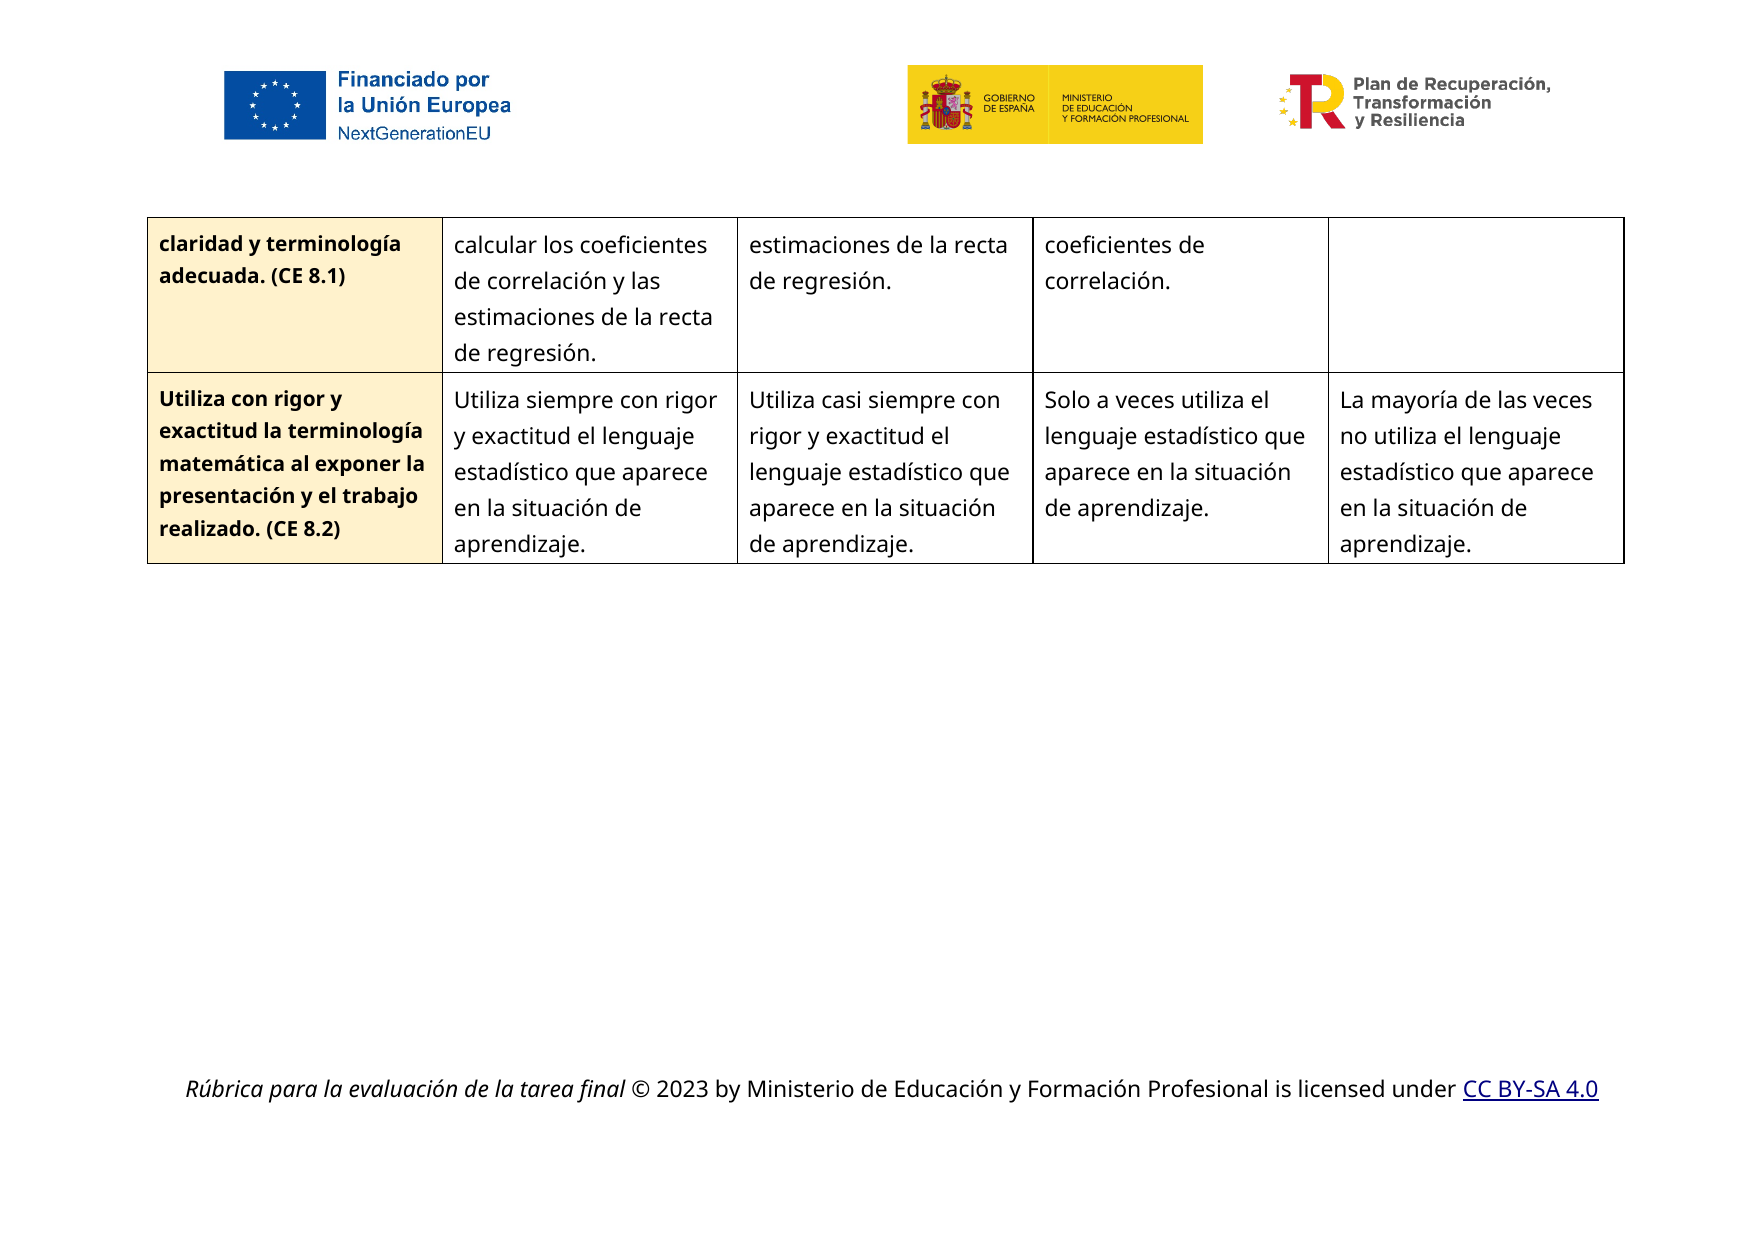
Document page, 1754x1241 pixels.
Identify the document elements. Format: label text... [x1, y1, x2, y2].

table_cell Solo a veces utiliza el lenguaje estadístico que aparece en la situación de aprendizaje. [1034, 373, 1328, 563]
table_cell Utiliza siempre con rigor y exactitud el lenguaje estadístico que aparece en la situación de aprendizaje. [443, 373, 737, 563]
table_cell calcular los coeficientes de correlación y las estimaciones de la recta de regresión. [443, 218, 737, 372]
table_cell Utiliza casi siempre con rigor y exactitud el lenguaje estadístico que aparece en la situación de aprendizaje. [738, 373, 1032, 563]
table_cell coeficientes de correlación. [1034, 218, 1328, 372]
table_cell La mayoría de las veces no utiliza el lenguaje estadístico que aparece en la situación de aprendizaje. [1329, 373, 1623, 563]
table_cell estimaciones de la recta de regresión. [738, 218, 1032, 372]
table_cell claridad y terminología adecuada. (CE 8.1) [148, 218, 442, 372]
table_cell [1329, 218, 1623, 372]
table_cell Utiliza con rigor y exactitud la terminología matemática al exponer la presentación y el trabajo realizado. (CE 8.2) [148, 373, 442, 563]
